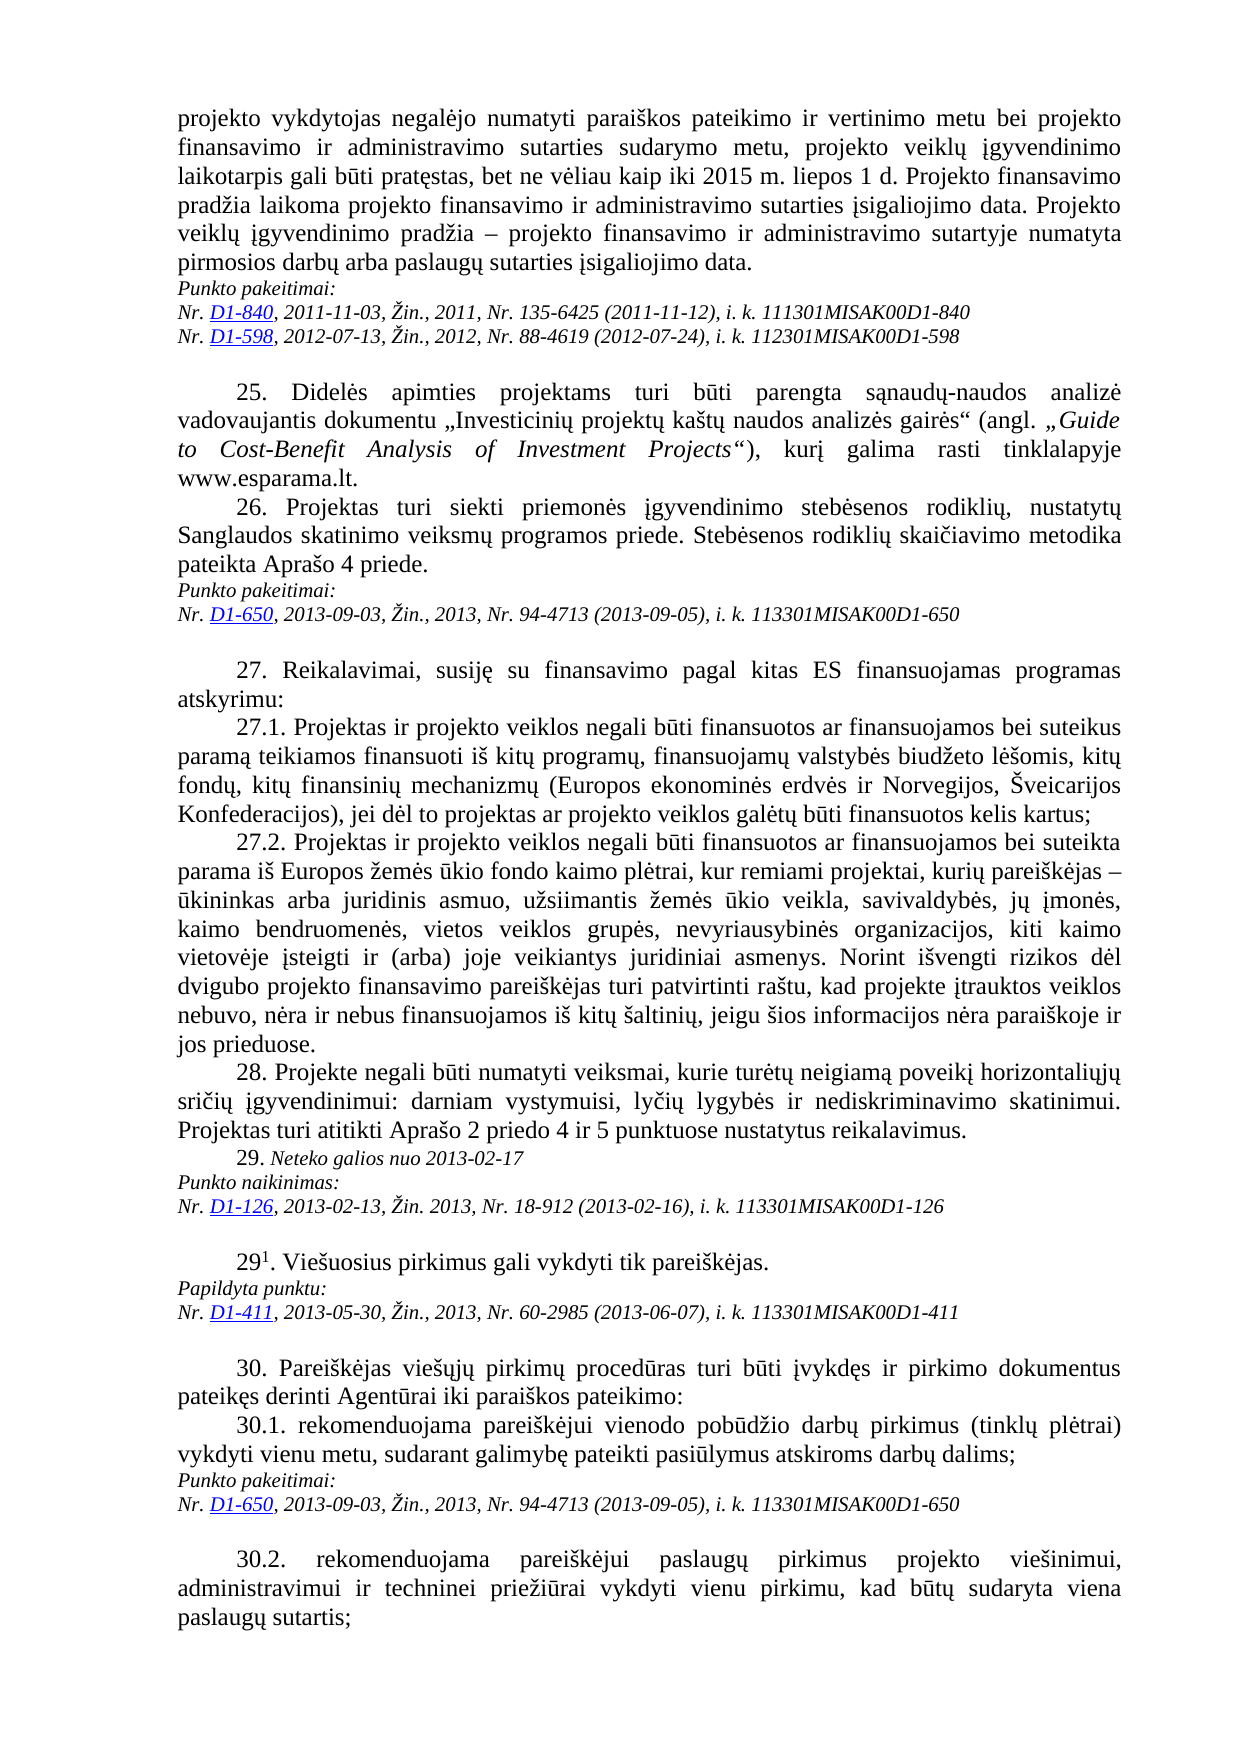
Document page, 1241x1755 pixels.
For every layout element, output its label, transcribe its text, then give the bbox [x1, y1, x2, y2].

text Nr. D1-650, 2013-09-03, Žin., 2013, Nr. 94-4713 (2013-09-05), i. k. 113301MISAK00D1-650 [177, 602, 1122, 626]
text Nr. D1-126, 2013-02-13, Žin. 2013, Nr. 18-912 (2013-02-16), i. k. 113301MISAK00D1-126 [177, 1194, 1122, 1218]
text 291. Viešuosius pirkimus gali vykdyti tik pareiškėjas. [177, 1247, 1122, 1276]
text 29. Neteko galios nuo 2013-02-17 [177, 1144, 1122, 1170]
text Punkto pakeitimai: [177, 1468, 1122, 1492]
text Papildyta punktu: [177, 1276, 1122, 1300]
text 28. Projekte negali būti numatyti veiksmai, kurie turėtų neigiamą poveikį horizontaliųjų sričių įgyvendinimui: darniam vystymuisi, lyčių lygybės ir nediskriminavimo skatinimui. Projektas turi atitikti Aprašo 2 priedo 4 ir 5 punktuose nustatytus reikalavimus. [177, 1057, 1122, 1144]
text 26. Projektas turi siekti priemonės įgyvendinimo stebėsenos rodiklių, nustatytų Sanglaudos skatinimo veiksmų programos priede. Stebėsenos rodiklių skaičiavimo metodika pateikta Aprašo 4 priede. [177, 492, 1122, 578]
text Punkto pakeitimai: [177, 276, 1122, 300]
text 27. Reikalavimai, susiję su finansavimo pagal kitas ES finansuojamas programas atskyrimu: [177, 655, 1122, 712]
text Punkto pakeitimai: [177, 578, 1122, 602]
text 27.2. Projektas ir projekto veiklos negali būti finansuotos ar finansuojamos bei suteikta parama iš Europos žemės ūkio fondo kaimo plėtrai, kur remiami projektai, kurių pareiškėjas – ūkininkas arba juridinis asmuo, užsiimantis žemės ūkio veikla, savivaldybės, jų įmonės, kaimo bendruomenės, vietos veiklos grupės, nevyriausybinės organizacijos, kiti kaimo vietovėje įsteigti ir (arba) joje veikiantys juridiniai asmenys. Norint išvengti rizikos dėl dvigubo projekto finansavimo pareiškėjas turi patvirtinti raštu, kad projekte įtrauktos veiklos nebuvo, nėra ir nebus finansuojamos iš kitų šaltinių, jeigu šios informacijos nėra paraiškoje ir jos prieduose. [177, 827, 1122, 1057]
text Punkto naikinimas: [177, 1170, 1122, 1194]
text projekto vykdytojas negalėjo numatyti paraiškos pateikimo ir vertinimo metu bei projekto finansavimo ir administravimo sutarties sudarymo metu, projekto veiklų įgyvendinimo laikotarpis gali būti pratęstas, bet ne vėliau kaip iki 2015 m. liepos 1 d. Projekto finansavimo pradžia laikoma projekto finansavimo ir administravimo sutarties įsigaliojimo data. Projekto veiklų įgyvendinimo pradžia – projekto finansavimo ir administravimo sutartyje numatyta pirmosios darbų arba paslaugų sutarties įsigaliojimo data. [177, 103, 1122, 276]
text 25. Didelės apimties projektams turi būti parengta sąnaudų-naudos analizė vadovaujantis dokumentu „Investicinių projektų kaštų naudos analizės gairės“ (angl. „Guide to Cost-Benefit Analysis of Investment Projects“), kurį galima rasti tinklalapyje www.esparama.lt. [177, 377, 1122, 492]
text Nr. D1-598, 2012-07-13, Žin., 2012, Nr. 88-4619 (2012-07-24), i. k. 112301MISAK00D1-598 [177, 324, 1122, 348]
text 30. Pareiškėjas viešųjų pirkimų procedūras turi būti įvykdęs ir pirkimo dokumentus pateikęs derinti Agentūrai iki paraiškos pateikimo: [177, 1353, 1122, 1410]
text 30.1. rekomenduojama pareiškėjui vienodo pobūdžio darbų pirkimus (tinklų plėtrai) vykdyti vienu metu, sudarant galimybę pateikti pasiūlymus atskiroms darbų dalims; [177, 1410, 1122, 1468]
text 27.1. Projektas ir projekto veiklos negali būti finansuotos ar finansuojamos bei suteikus paramą teikiamos finansuoti iš kitų programų, finansuojamų valstybės biudžeto lėšomis, kitų fondų, kitų finansinių mechanizmų (Europos ekonominės erdvės ir Norvegijos, Šveicarijos Konfederacijos), jei dėl to projektas ar projekto veiklos galėtų būti finansuotos kelis kartus; [177, 712, 1122, 827]
text 30.2. rekomenduojama pareiškėjui paslaugų pirkimus projekto viešinimui, administravimui ir techninei priežiūrai vykdyti vienu pirkimu, kad būtų sudaryta viena paslaugų sutartis; [177, 1544, 1122, 1631]
text Nr. D1-840, 2011-11-03, Žin., 2011, Nr. 135-6425 (2011-11-12), i. k. 111301MISAK00D1-840 [177, 300, 1122, 324]
text Nr. D1-650, 2013-09-03, Žin., 2013, Nr. 94-4713 (2013-09-05), i. k. 113301MISAK00D1-650 [177, 1492, 1122, 1516]
text Nr. D1-411, 2013-05-30, Žin., 2013, Nr. 60-2985 (2013-06-07), i. k. 113301MISAK00D1-411 [177, 1300, 1122, 1324]
